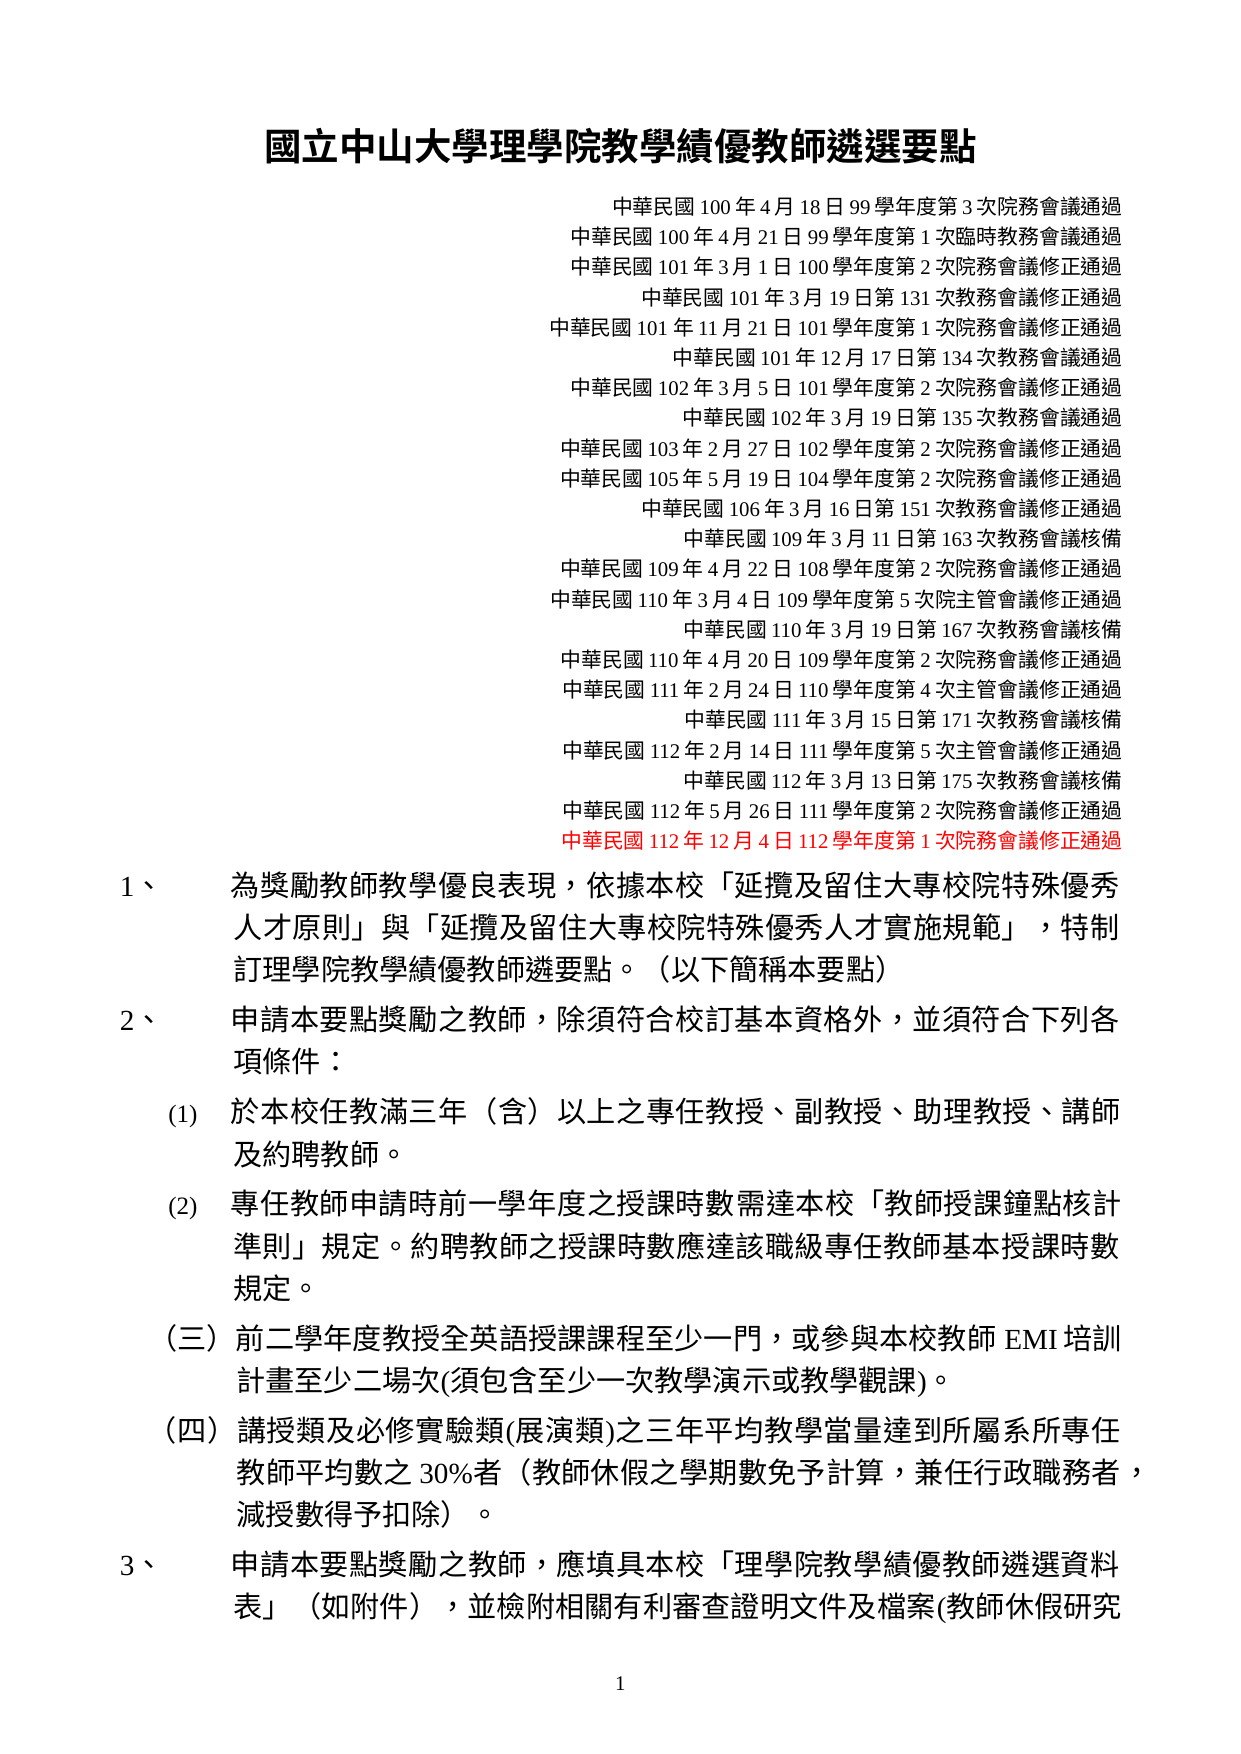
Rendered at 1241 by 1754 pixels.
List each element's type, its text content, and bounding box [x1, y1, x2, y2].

text 中華民國112年2月14日111學年度第5次主管會議修正通過 [118, 734, 1122, 764]
text 中華民國111年3月15日第171次教務會議核備 [118, 704, 1122, 734]
text 國立中山大學理學院教學績優教師遴選要點 [118, 117, 1122, 171]
text 中華民國109年4月22日108學年度第2次院務會議修正通過 [118, 553, 1122, 583]
text 中華民國109年3月11日第163次教務會議核備 [118, 522, 1122, 553]
list 申請本要點獎勵之教師，除須符合校訂基本資格外，並須符合下列各項條件： [119, 997, 1122, 1081]
text 中華民國110年4月20日109學年度第2次院務會議修正通過 [118, 643, 1122, 673]
list 於本校任教滿三年（含）以上之專任教授、副教授、助理教授、講師及約聘教師。 [168, 1089, 1122, 1173]
text 中華民國101 年11月21日101學年度第1次院務會議修正通過 [118, 311, 1122, 341]
text 中華民國106年3月16日第151次教務會議修正通過 [118, 492, 1122, 522]
text （三）前二學年度教授全英語授課課程至少一門，或參與本校教師EMI培訓計畫至少二場次(須包含至少一次教學演示或教學觀課)。 [148, 1315, 1122, 1400]
text 中華民國101年12月17日第134次教務會議通過 [118, 341, 1122, 371]
list 專任教師申請時前一學年度之授課時數需達本校「教師授課鐘點核計準則」規定。約聘教師之授課時數應達該職級專任教師基本授課時數規定。 [168, 1181, 1122, 1308]
text 中華民國102年3月5日101學年度第2次院務會議修正通過 [118, 371, 1122, 402]
text 中華民國101年3月1日100學年度第2次院務會議修正通過 [118, 251, 1122, 281]
text 中華民國111年2月24日110學年度第4次主管會議修正通過 [118, 673, 1122, 704]
text 中華民國112年12月4日112學年度第1次院務會議修正通過 [118, 824, 1122, 855]
text 中華民國110年3月4日109學年度第5次院主管會議修正通過 [118, 583, 1122, 613]
text 中華民國100年4月18日99學年度第3次院務會議通過 [118, 190, 1122, 220]
text 中華民國112年3月13日第175次教務會議核備 [118, 764, 1122, 794]
list 申請本要點獎勵之教師，應填具本校「理學院教學績優教師遴選資料表」（如附件），並檢附相關有利審查證明文件及檔案(教師休假研究 [119, 1542, 1122, 1626]
text 中華民國102年3月19日第135次教務會議通過 [118, 402, 1122, 432]
text 中華民國105年5月19日104學年度第2次院務會議修正通過 [118, 462, 1122, 492]
text 中華民國110年3月19日第167次教務會議核備 [118, 613, 1122, 643]
list 為獎勵教師教學優良表現，依據本校「延攬及留住大專校院特殊優秀人才原則」與「延攬及留住大專校院特殊優秀人才實施規範」，特制訂理學院教學績優教師遴要點。（以下簡稱本要點） [119, 862, 1122, 989]
text 中華民國101年3月19日第131次教務會議修正通過 [118, 281, 1122, 311]
text 中華民國103年2月27日102學年度第2次院務會議修正通過 [118, 432, 1122, 462]
text 中華民國112年5月26日111學年度第2次院務會議修正通過 [118, 794, 1122, 824]
text 中華民國100年4月21日99學年度第1次臨時教務會議通過 [118, 220, 1122, 251]
text （四）講授類及必修實驗類(展演類)之三年平均教學當量達到所屬系所專任教師平均數之30%者（教師休假之學期數免予計算，兼任行政職務者，減授數得予扣除）。 [147, 1407, 1122, 1534]
